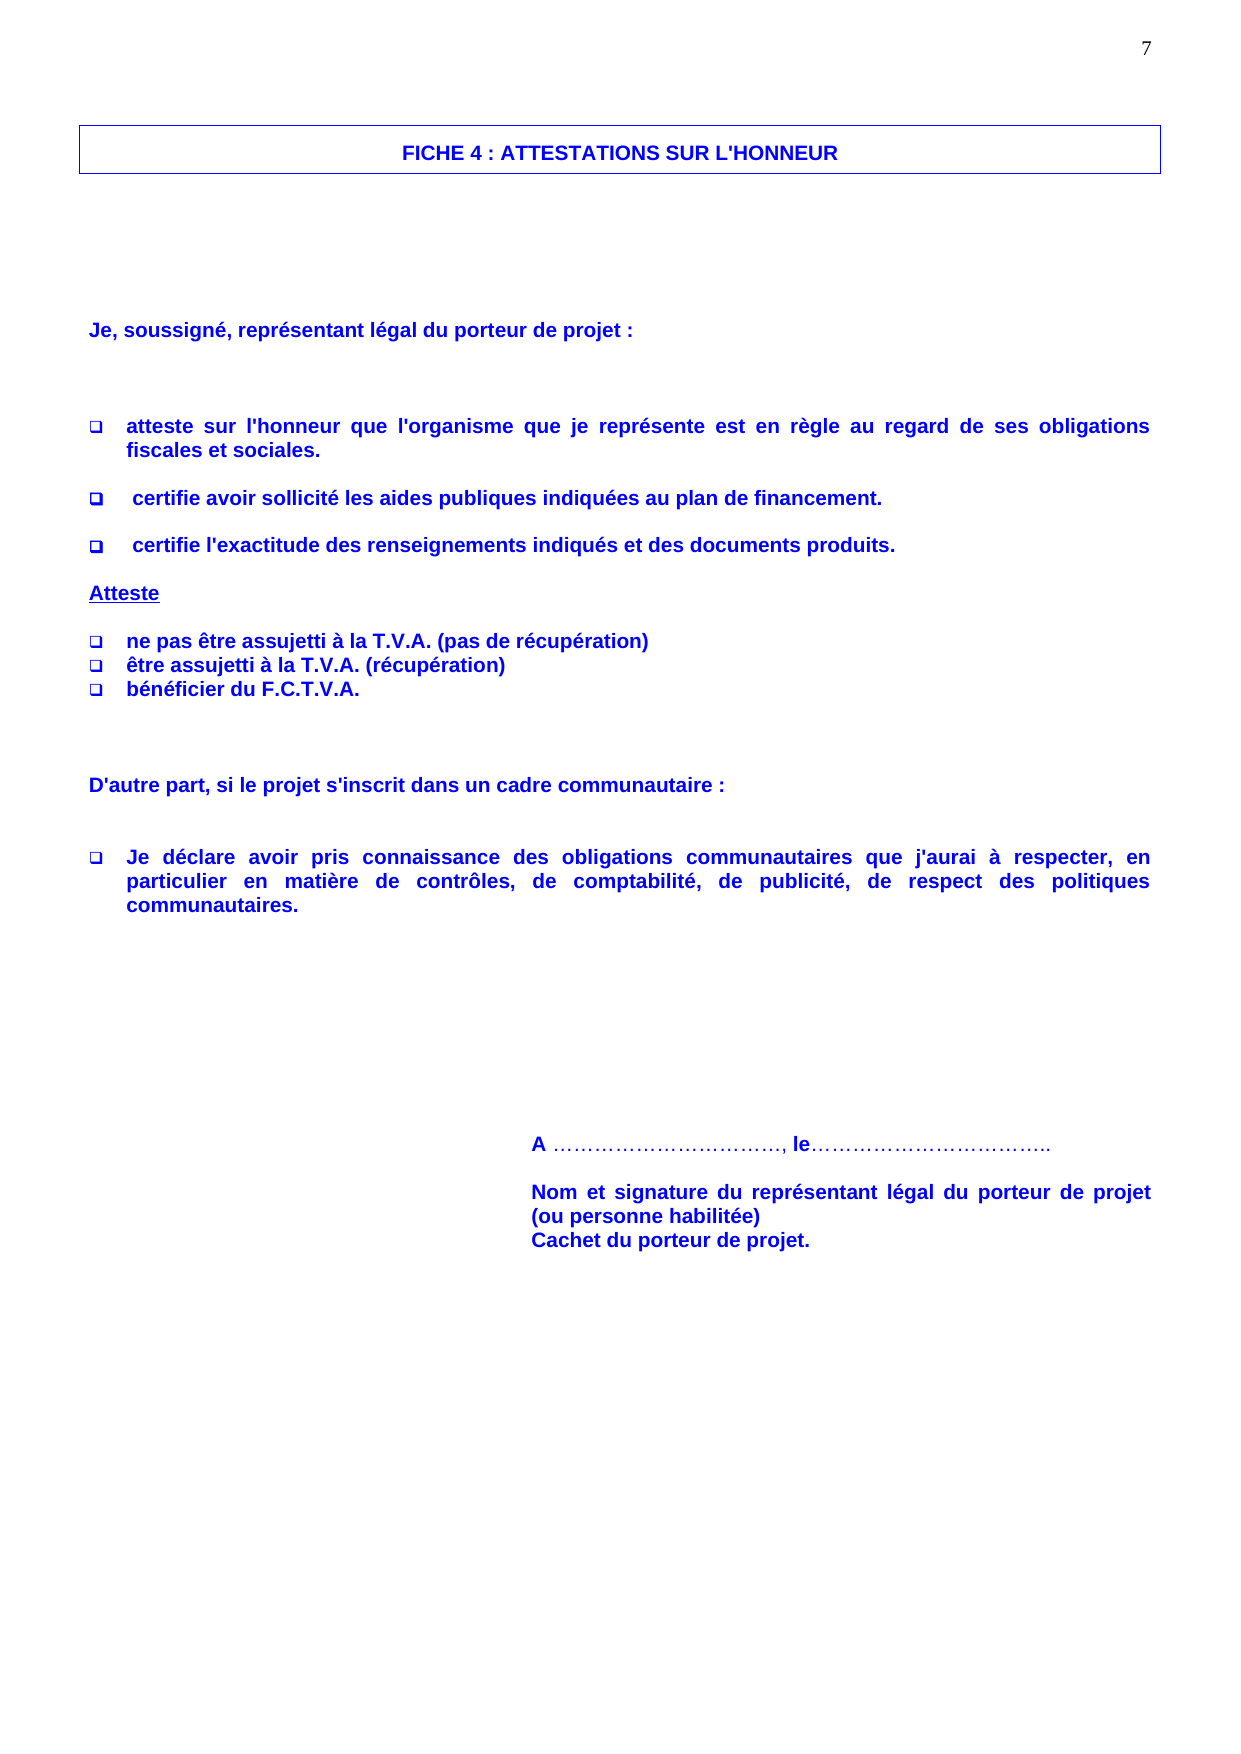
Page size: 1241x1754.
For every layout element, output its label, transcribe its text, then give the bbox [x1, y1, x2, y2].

list être assujetti à la T.V.A. (récupération) [89, 653, 1152, 677]
text Je, soussigné, représentant légal du porteur de projet : [89, 318, 1152, 342]
text Cachet du porteur de projet. [531, 1228, 1152, 1252]
text FICHE 4 : ATTESTATIONS SUR L'HONNEUR [80, 126, 1160, 173]
text Nom et signature du représentant légal du porteur de projet (ou personne habilitée) [531, 1180, 1152, 1228]
text D'autre part, si le projet s'inscrit dans un cadre communautaire : [89, 773, 1152, 797]
list certifie l'exactitude des renseignements indiqués et des documents produits. [89, 533, 1152, 557]
list Je déclare avoir pris connaissance des obligations communautaires que j'aurai à respecter, en particulier en matière de contrôles, de comptabilité, de publicité, de respect des politiques communautaires. [89, 845, 1152, 917]
subtitle A ……………………………, le…………………………….. [531, 1132, 1152, 1156]
list certifie avoir sollicité les aides publiques indiquées au plan de financement. [89, 485, 1152, 509]
list bénéficier du F.C.T.V.A. [89, 677, 1152, 701]
text Atteste [89, 581, 1152, 605]
list ne pas être assujetti à la T.V.A. (pas de récupération) [89, 629, 1152, 653]
list atteste sur l'honneur que l'organisme que je représente est en règle au regard de ses obligations fiscales et sociales. [89, 413, 1152, 461]
